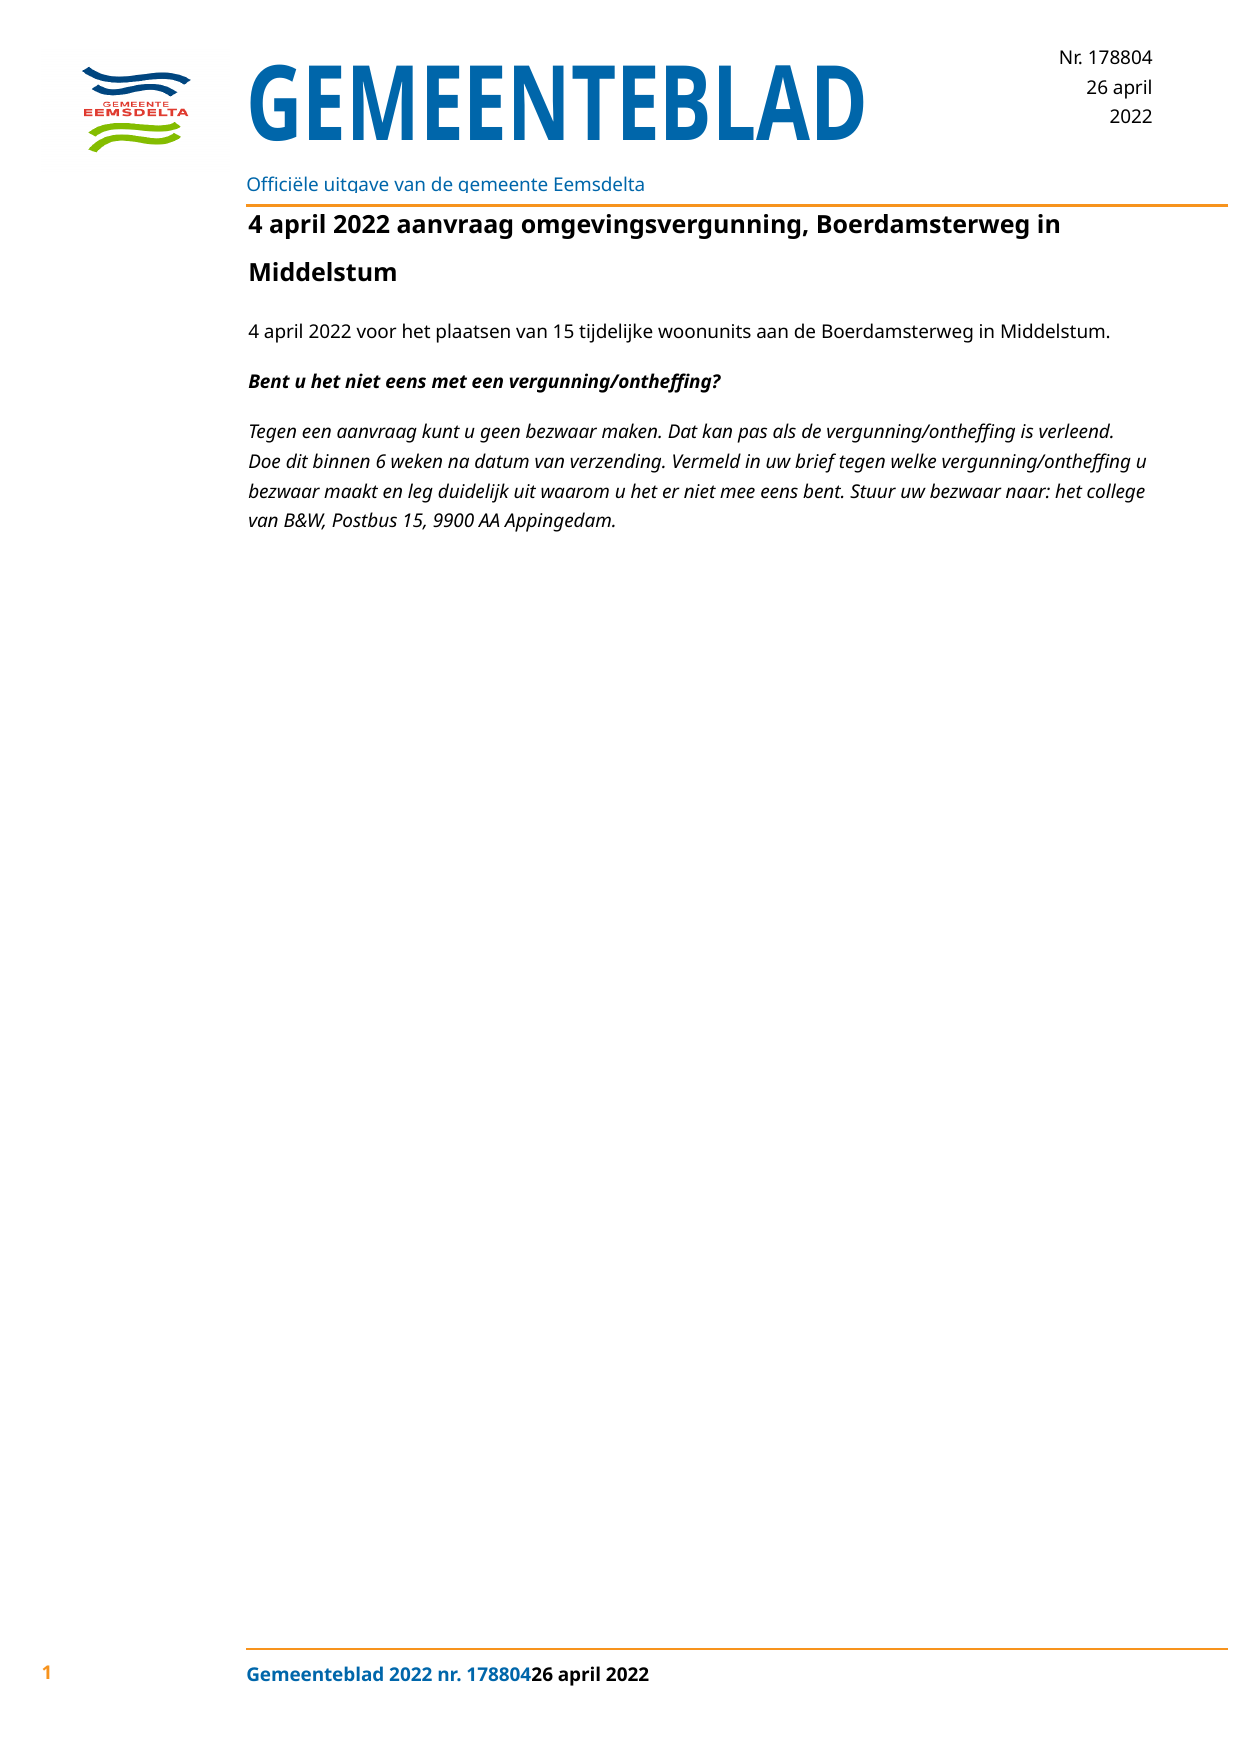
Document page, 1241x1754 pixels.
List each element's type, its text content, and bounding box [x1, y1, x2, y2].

text 4 april 2022 aanvraag omgevingsvergunning, Boerdamsterweg in Middelstum [248, 207, 1152, 288]
text Tegen een aanvraag kunt u geen bezwaar maken. Dat kan pas als de vergunning/ontheffing is verleend. Doe dit binnen 6 weken na datum van verzending. Vermeld in uw brief tegen welke vergunning/ontheffing u bezwaar maakt en leg duidelijk uit waarom u het er niet mee eens bent. Stuur uw bezwaar naar: het college van B&W, Postbus 15, 9900 AA Appingedam. [248, 419, 1152, 533]
picture [41, 47, 231, 172]
text Bent u het niet eens met een vergunning/ontheffing? [248, 368, 1152, 394]
text 4 april 2022 voor het plaatsen van 15 tijdelijke woonunits aan de Boerdamsterweg in Middelstum. [248, 318, 1152, 344]
